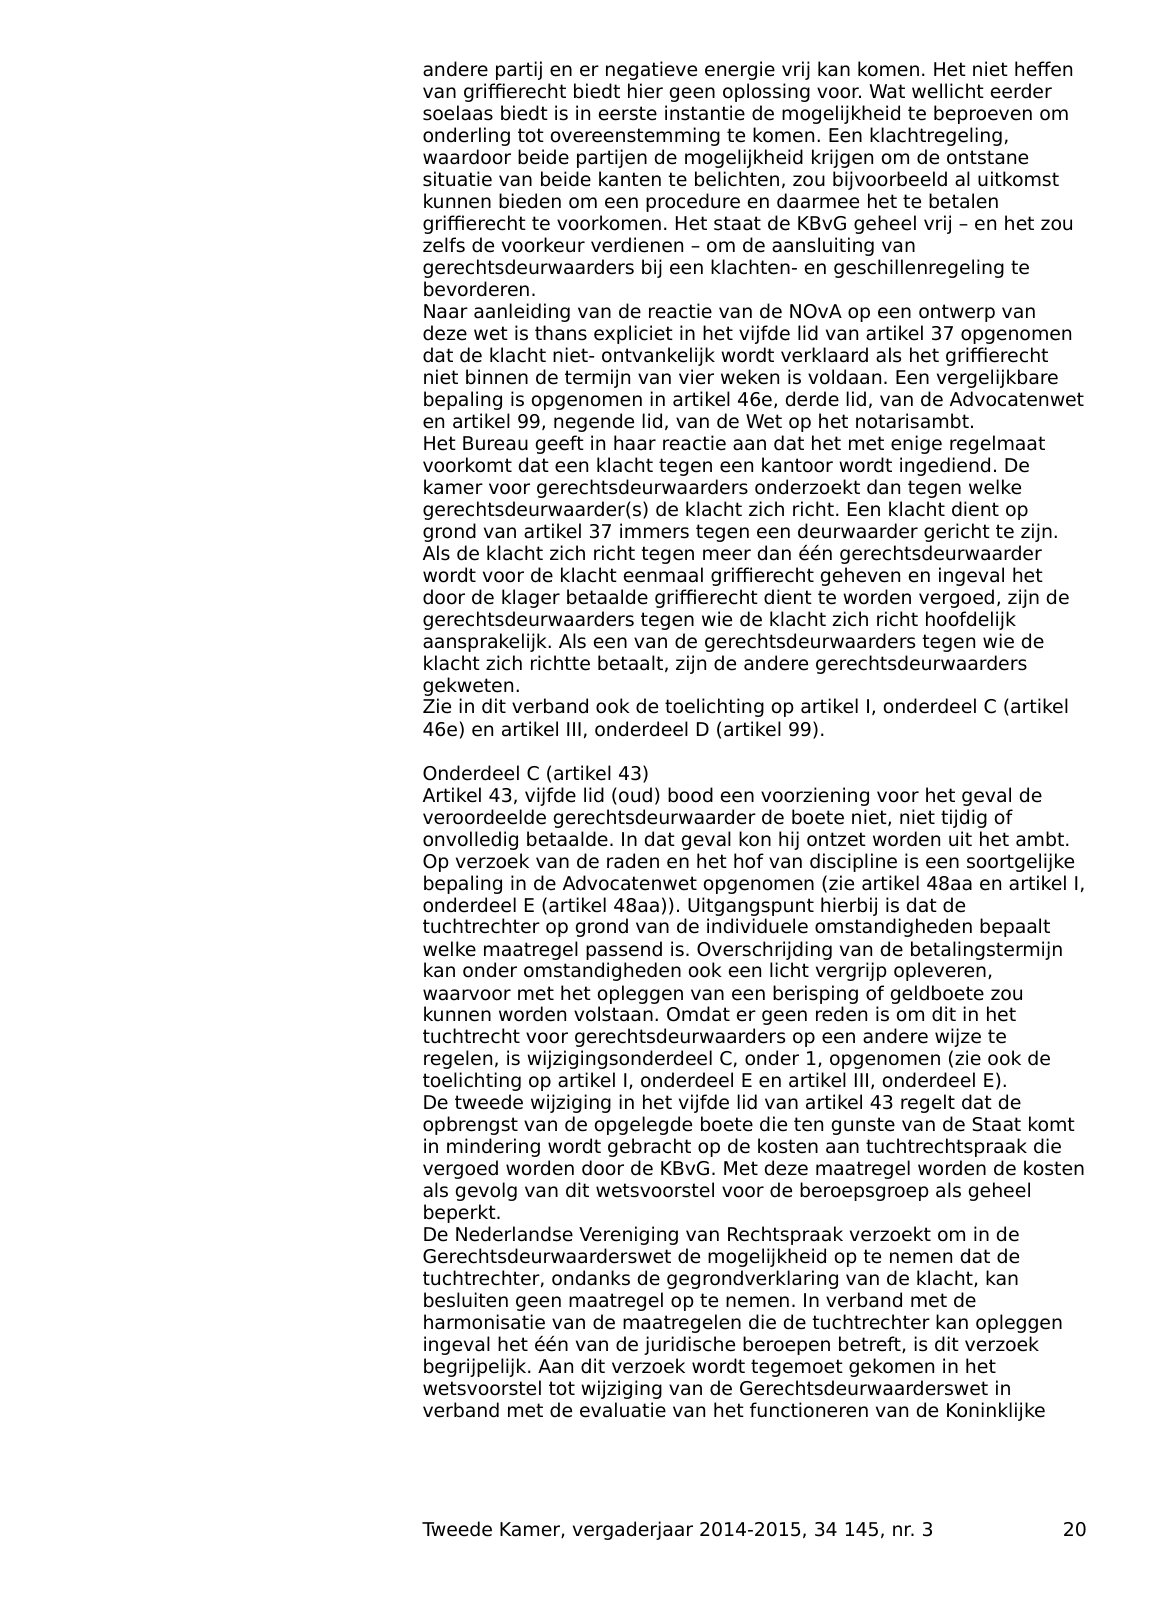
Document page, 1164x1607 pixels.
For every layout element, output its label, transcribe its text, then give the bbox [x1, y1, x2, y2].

text De Nederlandse Vereniging van Rechtspraak verzoekt om in de Gerechtsdeurwaarderswet de mogelijkheid op te nemen dat de tuchtrechter, ondanks de gegrondverklaring van de klacht, kan besluiten geen maatregel op te nemen. In verband met de harmonisatie van de maatregelen die de tuchtrechter kan opleggen ingeval het één van de juridische beroepen betreft, is dit verzoek begrijpelijk. Aan dit verzoek wordt tegemoet gekomen in het wetsvoorstel tot wijziging van de Gerechtsdeurwaarderswet in verband met de evaluatie van het functioneren van de Koninklijke [422, 1224, 1087, 1422]
text Naar aanleiding van de reactie van de NOvA op een ontwerp van deze wet is thans expliciet in het vijfde lid van artikel 37 opgenomen dat de klacht niet- ontvankelijk wordt verklaard als het griffierecht niet binnen de termijn van vier weken is voldaan. Een vergelijkbare bepaling is opgenomen in artikel 46e, derde lid, van de Advocatenwet en artikel 99, negende lid, van de Wet op het notarisambt. [422, 301, 1087, 433]
text De tweede wijziging in het vijfde lid van artikel 43 regelt dat de opbrengst van de opgelegde boete die ten gunste van de Staat komt in mindering wordt gebracht op de kosten aan tuchtrechtspraak die vergoed worden door de KBvG. Met deze maatregel worden de kosten als gevolg van dit wetsvoorstel voor de beroepsgroep als geheel beperkt. [422, 1092, 1087, 1224]
text andere partij en er negatieve energie vrij kan komen. Het niet heffen van griffierecht biedt hier geen oplossing voor. Wat wellicht eerder soelaas biedt is in eerste instantie de mogelijkheid te beproeven om onderling tot overeenstemming te komen. Een klachtregeling, waardoor beide partijen de mogelijkheid krijgen om de ontstane situatie van beide kanten te belichten, zou bijvoorbeeld al uitkomst kunnen bieden om een procedure en daarmee het te betalen griffierecht te voorkomen. Het staat de KBvG geheel vrij – en het zou zelfs de voorkeur verdienen – om de aansluiting van gerechtsdeurwaarders bij een klachten- en geschillenregeling te bevorderen. [422, 59, 1087, 301]
text Op verzoek van de raden en het hof van discipline is een soortgelijke bepaling in de Advocatenwet opgenomen (zie artikel 48aa en artikel I, onderdeel E (artikel 48aa)). Uitgangspunt hierbij is dat de tuchtrechter op grond van de individuele omstandigheden bepaalt welke maatregel passend is. Overschrijding van de betalingstermijn kan onder omstandigheden ook een licht vergrijp opleveren, waarvoor met het opleggen van een berisping of geldboete zou kunnen worden volstaan. Omdat er geen reden is om dit in het tuchtrecht voor gerechtsdeurwaarders op een andere wijze te regelen, is wijzigingsonderdeel C, onder 1, opgenomen (zie ook de toelichting op artikel I, onderdeel E en artikel III, onderdeel E). [422, 851, 1087, 1092]
text Zie in dit verband ook de toelichting op artikel I, onderdeel C (artikel 46e) en artikel III, onderdeel D (artikel 99). [422, 696, 1087, 740]
text Onderdeel C (artikel 43) [422, 763, 1087, 784]
text Het Bureau geeft in haar reactie aan dat het met enige regelmaat voorkomt dat een klacht tegen een kantoor wordt ingediend. De kamer voor gerechtsdeurwaarders onderzoekt dan tegen welke gerechtsdeurwaarder(s) de klacht zich richt. Een klacht dient op grond van artikel 37 immers tegen een deurwaarder gericht te zijn. Als de klacht zich richt tegen meer dan één gerechtsdeurwaarder wordt voor de klacht eenmaal griffierecht geheven en ingeval het door de klager betaalde griffierecht dient te worden vergoed, zijn de gerechtsdeurwaarders tegen wie de klacht zich richt hoofdelijk aansprakelijk. Als een van de gerechtsdeurwaarders tegen wie de klacht zich richtte betaalt, zijn de andere gerechtsdeurwaarders gekweten. [422, 433, 1087, 696]
text Artikel 43, vijfde lid (oud) bood een voorziening voor het geval de veroordeelde gerechtsdeurwaarder de boete niet, niet tijdig of onvolledig betaalde. In dat geval kon hij ontzet worden uit het ambt. [422, 784, 1087, 851]
